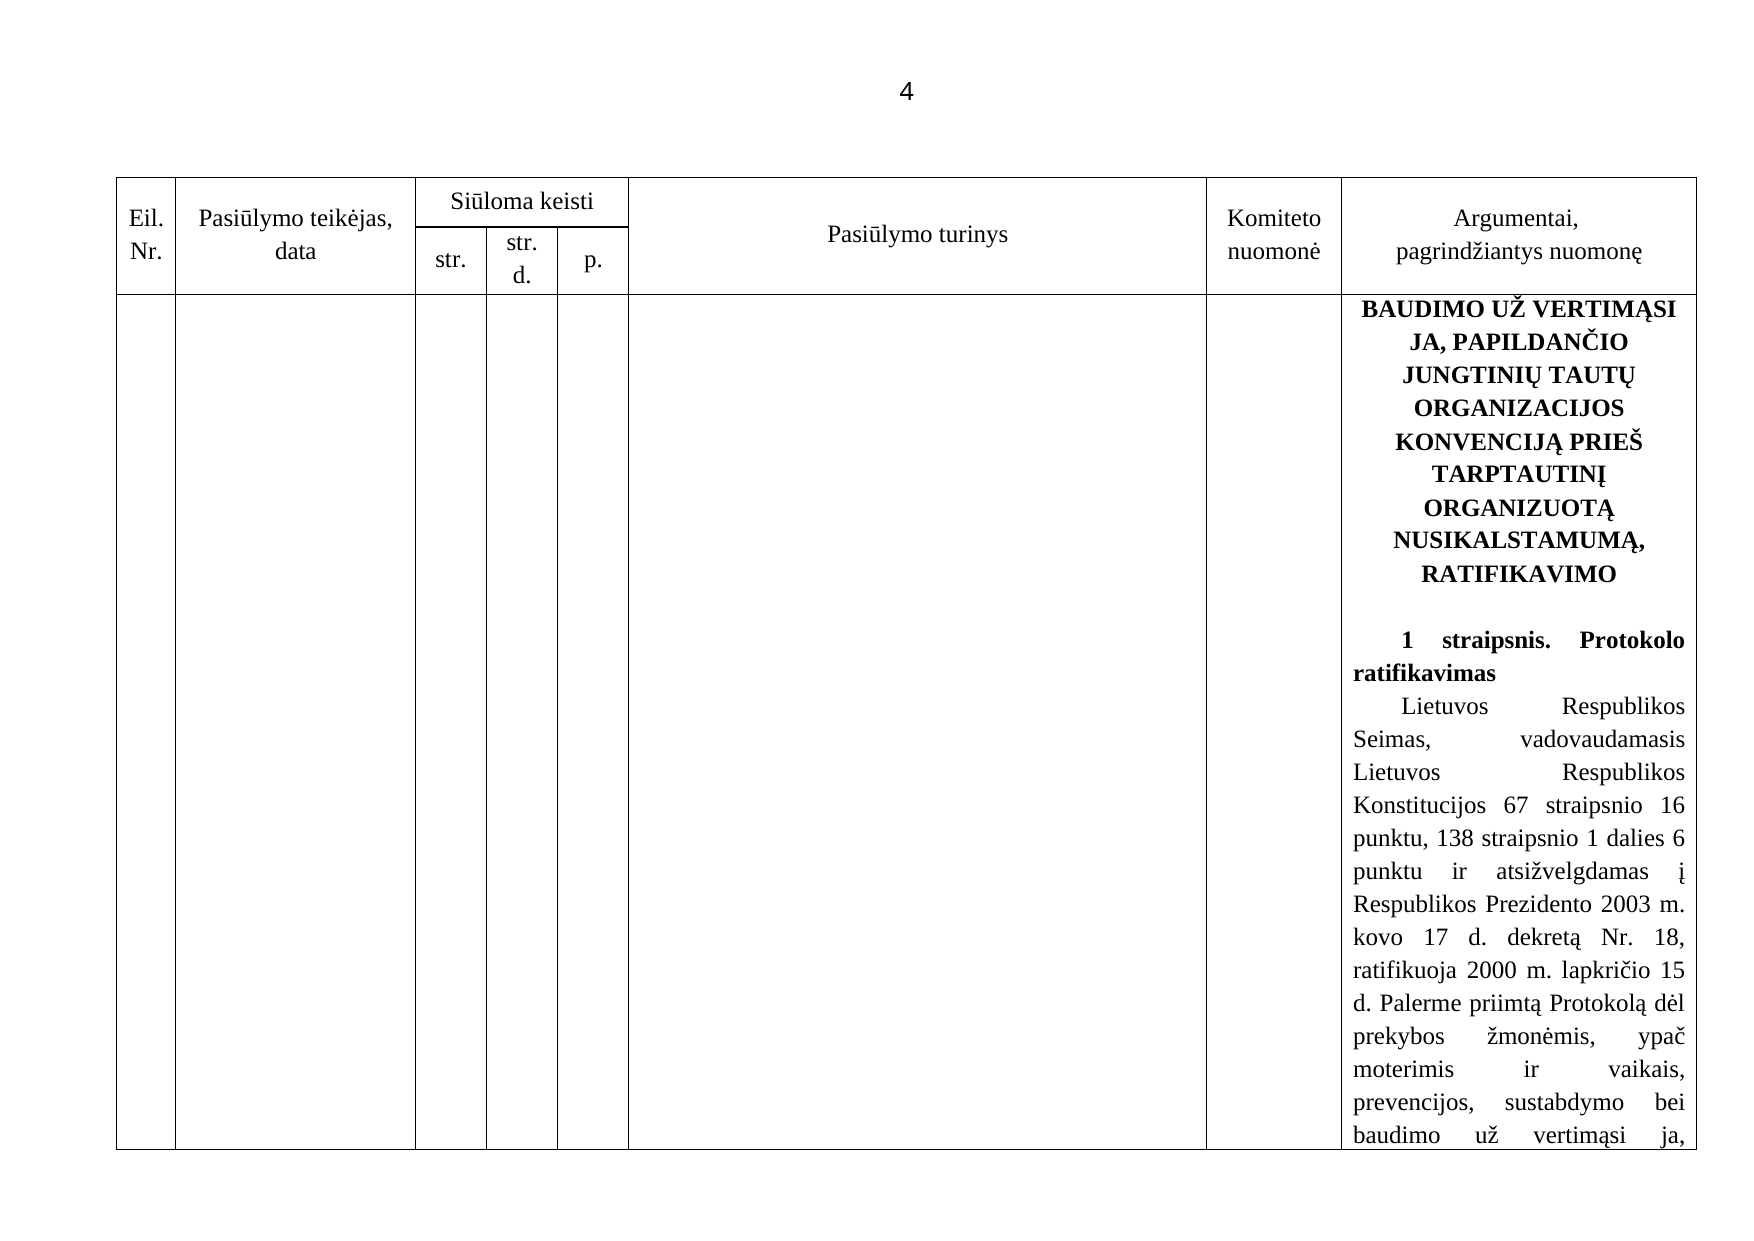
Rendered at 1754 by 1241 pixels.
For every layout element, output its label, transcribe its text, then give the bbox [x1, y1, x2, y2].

table_header Argumentai, pagrindžiantys nuomonę [1342, 178, 1696, 293]
table_cell str. d. [487, 228, 557, 293]
table_header Pasiūlymo turinys [629, 178, 1206, 293]
table_cell [629, 295, 1206, 1149]
table_cell [416, 295, 486, 1149]
table_header Komiteto nuomonė [1207, 178, 1341, 293]
table_header Siūloma keisti [416, 178, 628, 226]
table_header Pasiūlymo teikėjas, data [176, 178, 415, 293]
table_header Eil. Nr. [117, 178, 175, 293]
table_cell [1207, 295, 1341, 1149]
table_cell p. [558, 228, 628, 293]
table_cell [176, 295, 415, 1149]
table_cell [558, 295, 628, 1149]
table_cell [487, 295, 557, 1149]
table_cell [117, 295, 175, 1149]
table_cell BAUDIMO UŽ VERTIMĄSI JA, PAPILDANČIO JUNGTINIŲ TAUTŲ ORGANIZACIJOS KONVENCIJĄ PRIEŠ TARPTAUTINĮ ORGANIZUOTĄ NUSIKALSTAMUMĄ, RATIFIKAVIMO 1 straipsnis. Protokolo ratifikavimas Lietuvos Respublikos Seimas, vadovaudamasis Lietuvos Respublikos Konstitucijos 67 straipsnio 16 punktu, 138 straipsnio 1 dalies 6 punktu ir atsižvelgdamas į Respublikos Prezidento 2003 m. kovo 17 d. dekretą Nr. 18, ratifikuoja 2000 m. lapkričio 15 d. Palerme priimtą Protokolą dėl prekybos žmonėmis, ypač moterimis ir vaikais, prevencijos, sustabdymo bei baudimo už vertimąsi ja, [1342, 295, 1696, 1149]
table_cell str. [416, 228, 486, 293]
